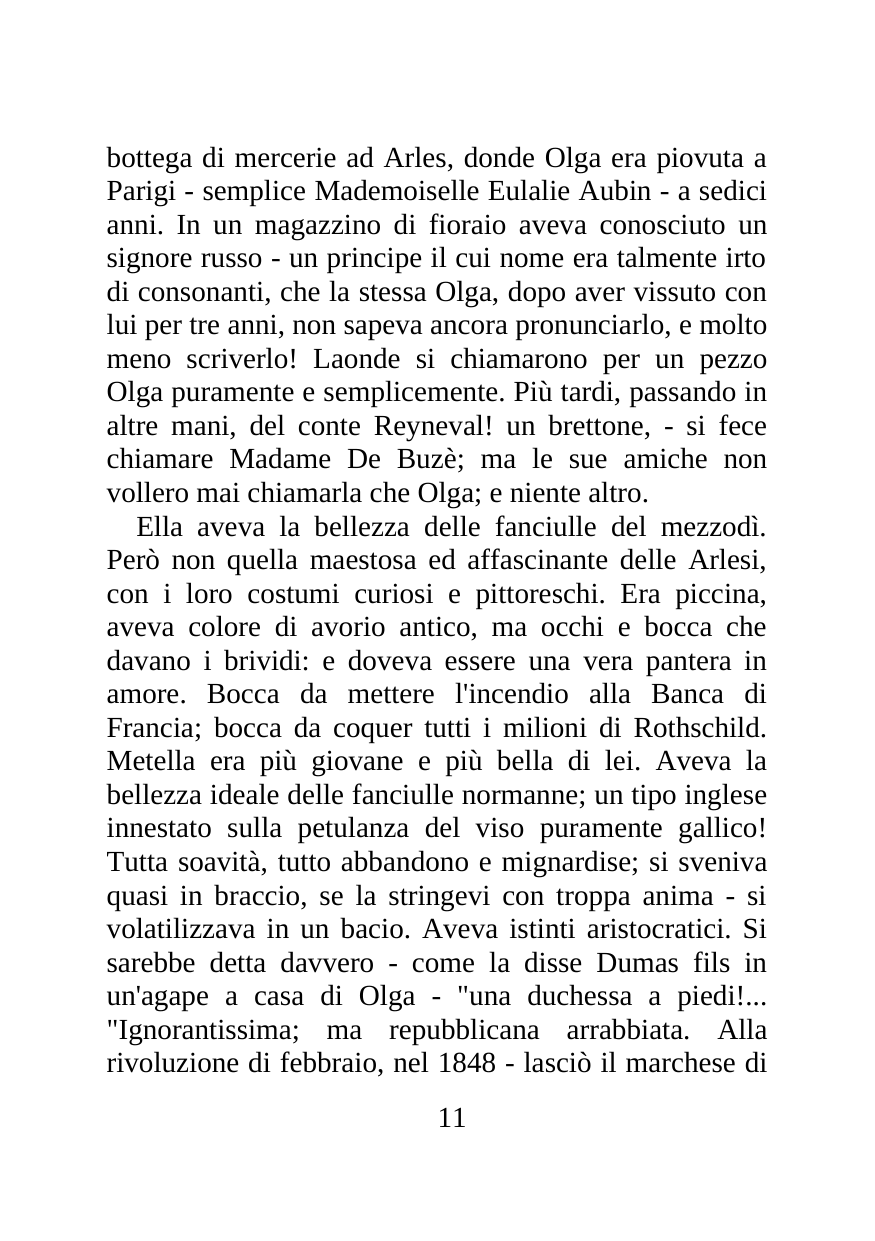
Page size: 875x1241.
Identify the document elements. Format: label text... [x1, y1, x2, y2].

text Ella aveva la bellezza delle fanciulle del mezzodì. Però non quella maestosa ed affascinante delle Arlesi, con i loro costumi curiosi e pittoreschi. Era piccina, aveva colore di avorio antico, ma occhi e bocca che davano i brividi: e doveva essere una vera pantera in amore. Bocca da mettere l'incendio alla Banca di Francia; bocca da coquer tutti i milioni di Rothschild. Metella era più giovane e più bella di lei. Aveva la bellezza ideale delle fanciulle normanne; un tipo inglese innestato sulla petulanza del viso puramente gallico! Tutta soavità, tutto abbandono e mignardise; si sveniva quasi in braccio, se la stringevi con troppa anima - si volatilizzava in un bacio. Aveva istinti aristocratici. Si sarebbe detta davvero - come la disse Dumas fils in un'agape a casa di Olga - "una duchessa a piedi!... "Ignorantissima; ma repubblicana arrabbiata. Alla rivoluzione di febbraio, nel 1848 - lasciò il marchese di [106, 509, 768, 1079]
text bottega di mercerie ad Arles, donde Olga era piovuta a Parigi - semplice Mademoiselle Eulalie Aubin - a sedici anni. In un magazzino di fioraio aveva conosciuto un signore russo - un principe il cui nome era talmente irto di consonanti, che la stessa Olga, dopo aver vissuto con lui per tre anni, non sapeva ancora pronunciarlo, e molto meno scriverlo! Laonde si chiamarono per un pezzo Olga puramente e semplicemente. Più tardi, passando in altre mani, del conte Reyneval! un brettone, - si fece chiamare Madame De Buzè; ma le sue amiche non vollero mai chiamarla che Olga; e niente altro. [106, 140, 768, 509]
